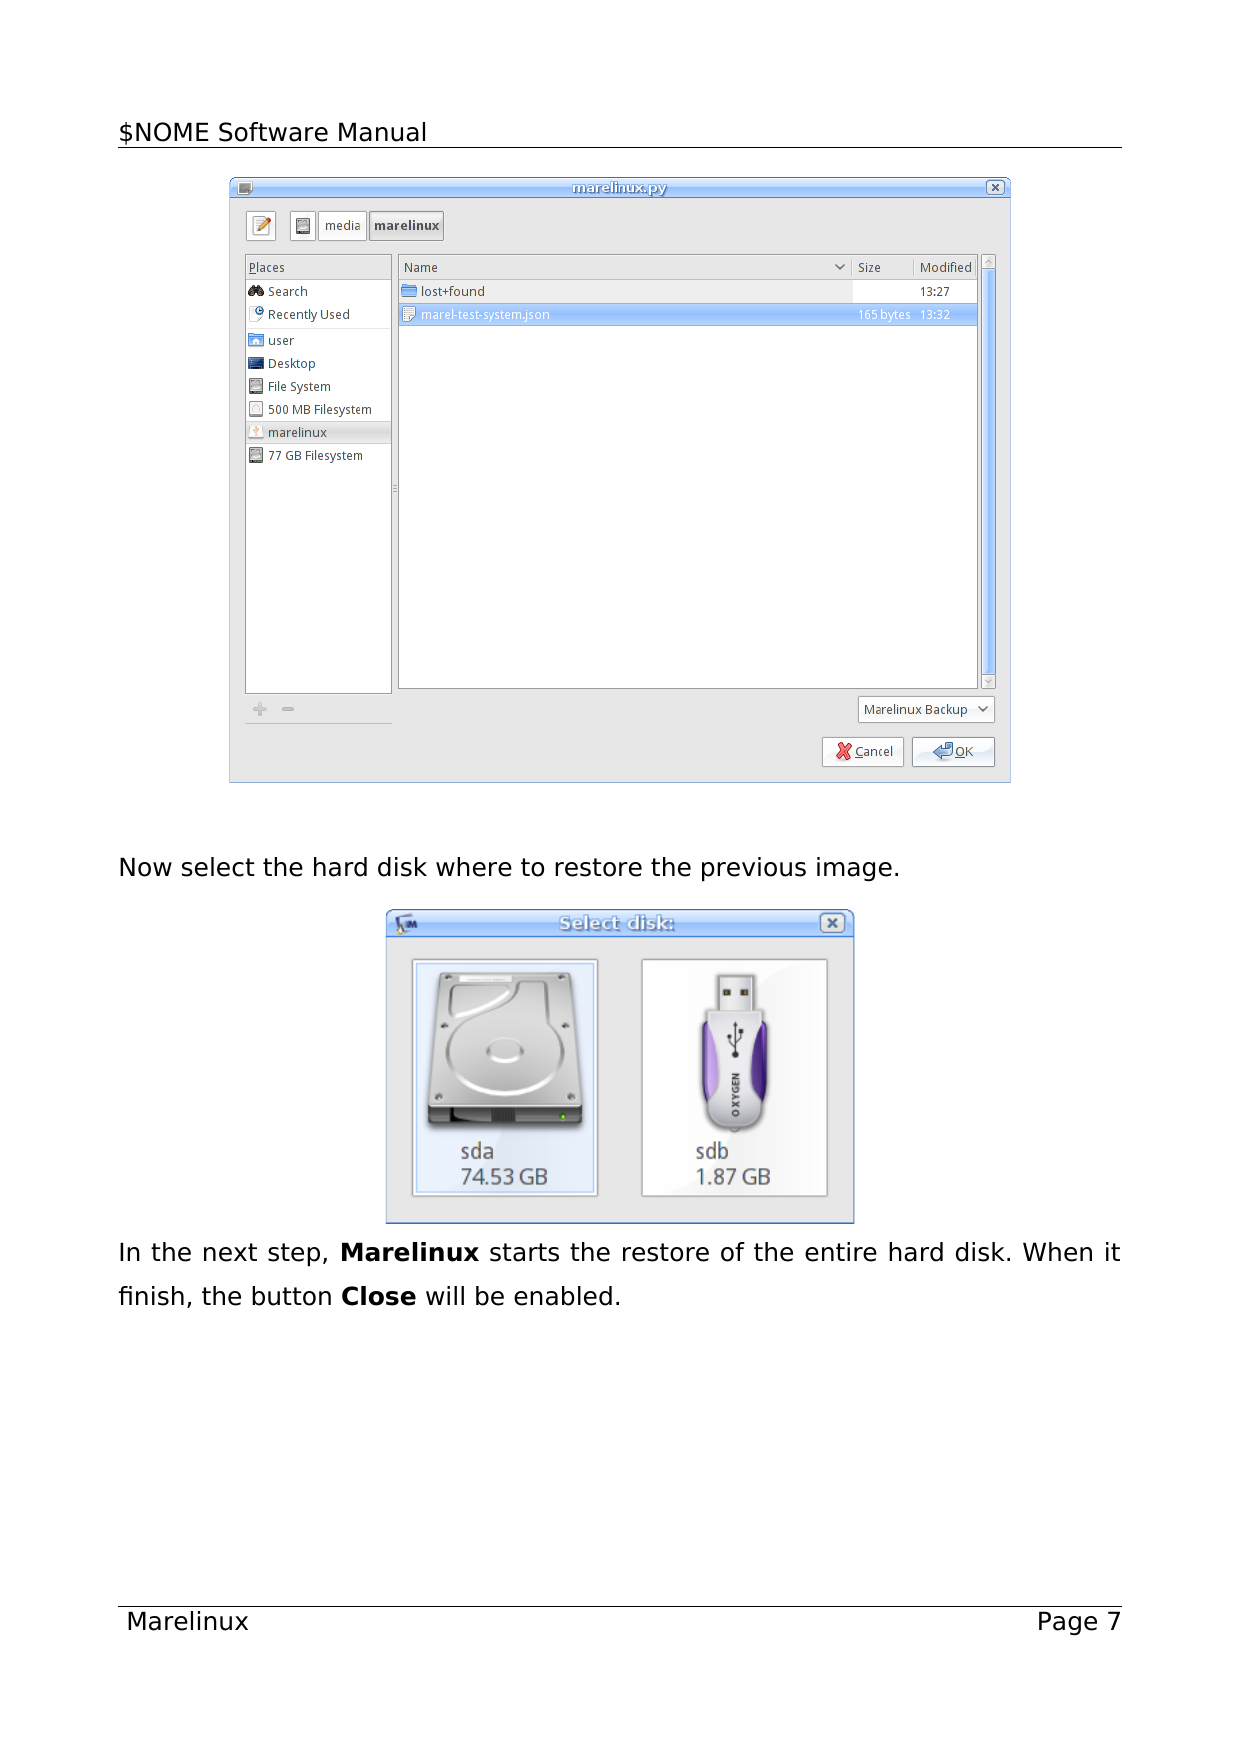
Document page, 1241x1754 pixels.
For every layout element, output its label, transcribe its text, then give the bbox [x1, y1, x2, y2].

picture [229, 177, 1011, 783]
picture [385, 909, 855, 1224]
text In the next step, Marelinux starts the restore of the entire hard disk. When it finish, the button Close will be enabled. [118, 1195, 1122, 1311]
text Now select the hard disk where to restore the previous image. [118, 853, 1122, 882]
